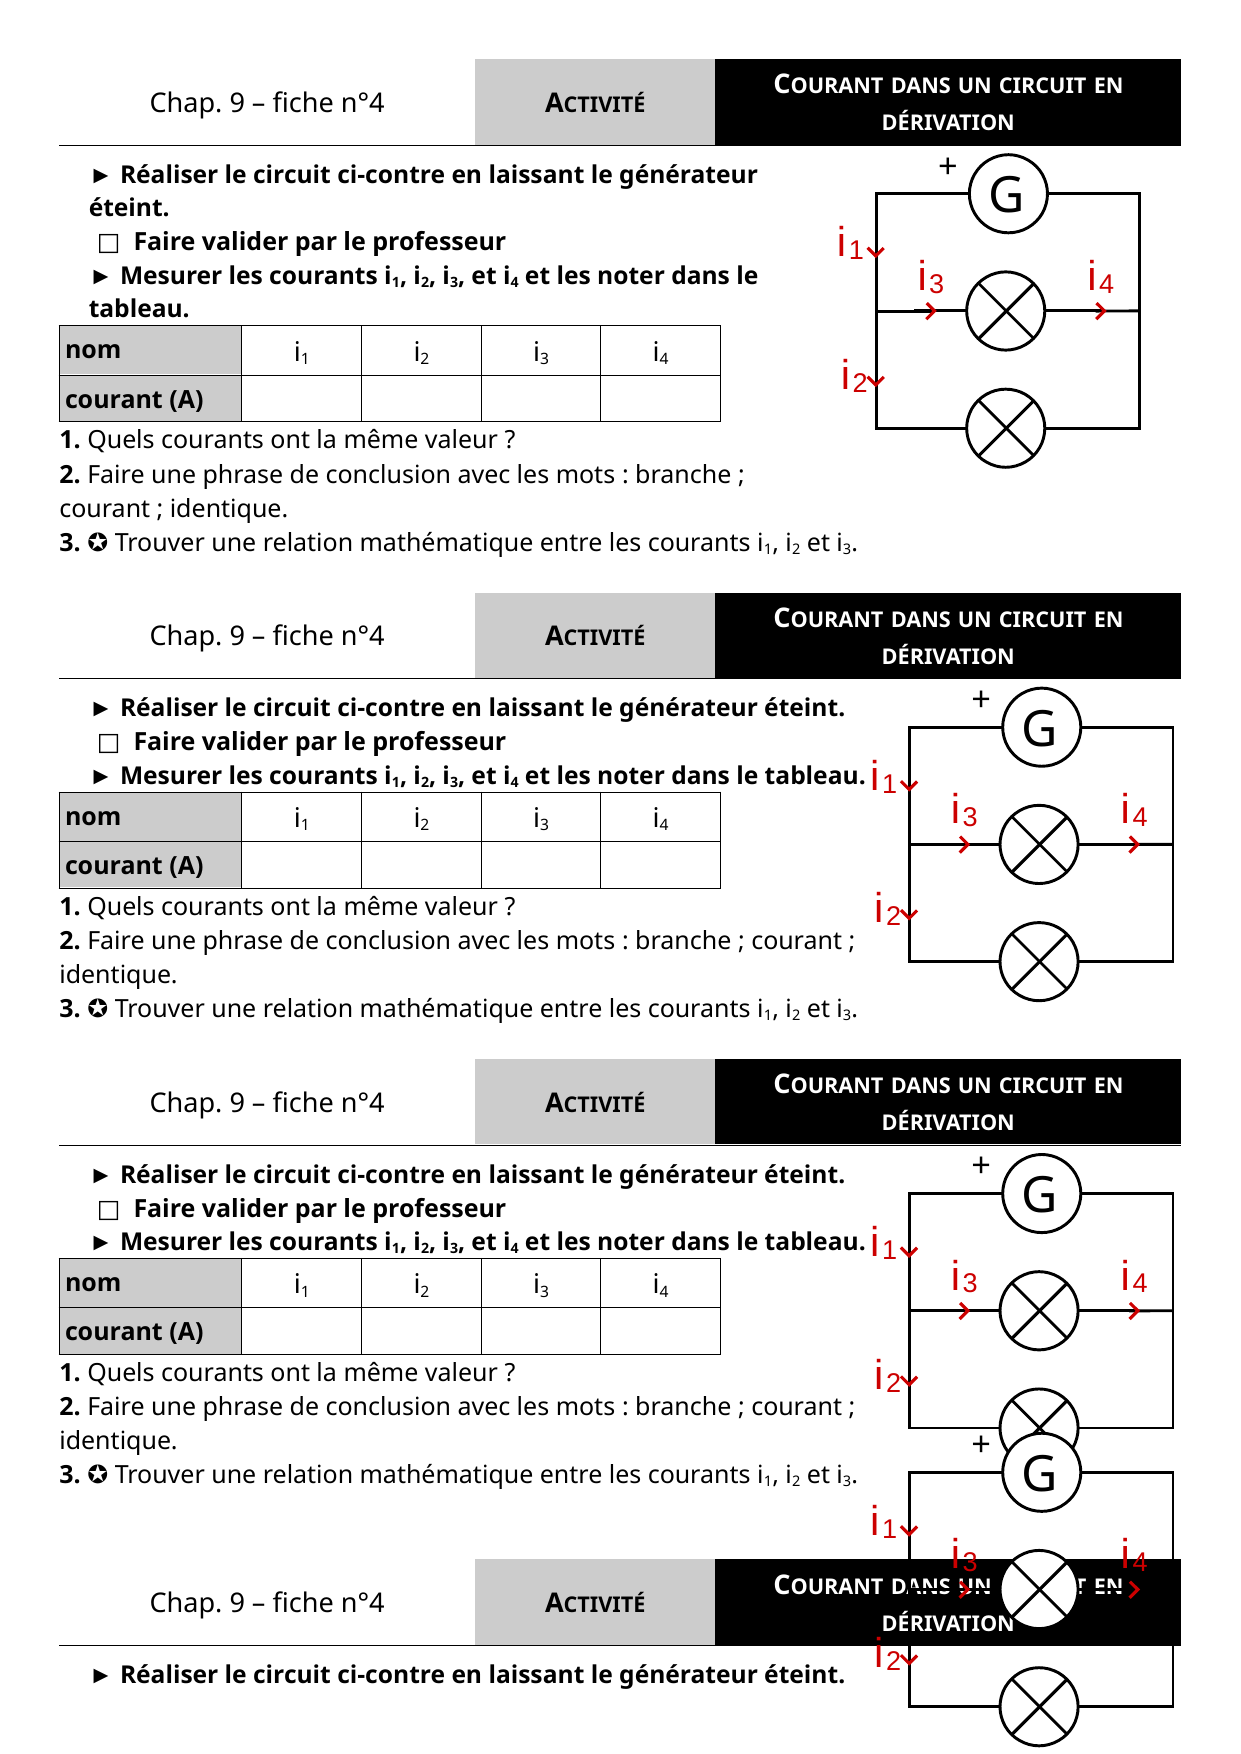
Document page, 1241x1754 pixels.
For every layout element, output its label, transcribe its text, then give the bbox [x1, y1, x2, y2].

table_header Chap. 9 – fiche n°4 [59, 59, 475, 145]
table_cell courant (A) [60, 1308, 241, 1354]
list ✪ Trouver une relation mathématique entre les courants i1, i2 et i3. [59, 1457, 1003, 1491]
list [1080, 1457, 1181, 1491]
table_cell [362, 376, 481, 421]
table_header Activité [475, 1559, 715, 1645]
list Mesurer les courants i1, i2, i3, et i4 et les noter dans le tableau. [88, 1224, 908, 1258]
list Réaliser le circuit ci-contre en laissant le générateur éteint. [88, 1157, 1022, 1190]
list Faire une phrase de conclusion avec les mots : branche ; courant ; identique. [59, 923, 1010, 991]
list [1055, 923, 1172, 960]
table_header Chap. 9 – fiche n°4 [59, 593, 475, 678]
list [1053, 1389, 1172, 1427]
table_header i2 [362, 1259, 481, 1307]
list [911, 1224, 1172, 1258]
table_cell [601, 842, 720, 887]
table_header nom [60, 793, 241, 841]
list Quels courants ont la même valeur ? [59, 422, 975, 456]
list Réaliser le circuit ci-contre en laissant le générateur éteint. [88, 157, 989, 224]
table_header i3 [482, 793, 600, 841]
list ✪ Trouver une relation mathématique entre les courants i1, i2 et i3. [59, 991, 1181, 1025]
table_header i1 [242, 326, 361, 374]
list [911, 1355, 1172, 1389]
list [1060, 690, 1181, 724]
table_cell [242, 1308, 361, 1354]
list Réaliser le circuit ci-contre en laissant le générateur éteint. [88, 1657, 908, 1691]
table_cell courant (A) [60, 842, 241, 887]
list [1061, 1157, 1181, 1190]
table_header Courant dans un circuit en dérivation [715, 593, 1181, 678]
table_header i2 [362, 326, 481, 374]
table_header i4 [601, 1259, 720, 1307]
table_header Activité [475, 59, 715, 145]
list [1079, 1474, 1172, 1491]
table_header i4 [601, 326, 720, 374]
table_cell [482, 1308, 600, 1354]
table_cell [242, 376, 361, 421]
list [1028, 157, 1181, 224]
list Quels courants ont la même valeur ? [59, 1355, 908, 1389]
table_cell [362, 842, 481, 887]
table_cell [362, 1308, 481, 1354]
table_cell [601, 376, 720, 421]
table_header Courant dans un circuit en dérivation [911, 1559, 1011, 1588]
list [911, 758, 1172, 792]
list Mesurer les courants i1, i2, i3, et i4 et les noter dans le tableau. [88, 758, 908, 792]
list [911, 1389, 1025, 1427]
list Mesurer les courants i1, i2, i3, et i4 et les noter dans le tableau. [88, 258, 875, 325]
list Faire une phrase de conclusion avec les mots : branche ; courant ; identique. [59, 1389, 1006, 1457]
list [1075, 1389, 1181, 1457]
list Mesurer les courants i1, i2, i3, et i4 et les noter dans le tableau. [878, 258, 1138, 310]
list Quels courants ont la même valeur ? [59, 888, 908, 923]
list [911, 888, 1172, 923]
table_header Chap. 9 – fiche n°4 [59, 1059, 475, 1144]
table_cell [482, 842, 600, 887]
table_header i2 [362, 793, 481, 841]
list [1037, 422, 1181, 456]
table_cell [482, 376, 600, 421]
table_cell courant (A) [60, 376, 241, 421]
table_header i1 [242, 1259, 361, 1307]
table_header i3 [482, 1259, 600, 1307]
list [911, 1657, 1172, 1691]
table_header i4 [601, 793, 720, 841]
table_header nom [60, 1259, 241, 1307]
table_header Courant dans un circuit en dérivation [715, 59, 1181, 145]
table_header Chap. 9 – fiche n°4 [59, 1559, 475, 1645]
table_header nom [60, 326, 241, 374]
table_header Courant dans un circuit en dérivation [911, 1591, 1172, 1645]
table_header i3 [482, 326, 600, 374]
table_header Courant dans un circuit en dérivation [715, 1059, 1181, 1144]
list Faire une phrase de conclusion avec les mots : branche ; courant ; identique. [59, 456, 1181, 524]
table_header Courant dans un circuit en dérivation [1067, 1559, 1172, 1588]
table_cell [601, 1308, 720, 1354]
table_cell [242, 842, 361, 887]
list Mesurer les courants i1, i2, i3, et i4 et les noter dans le tableau. [1141, 258, 1181, 325]
table_header Courant dans un circuit en dérivation [715, 1559, 908, 1645]
table_header i1 [242, 793, 361, 841]
list [911, 1474, 1005, 1491]
list [911, 923, 1024, 960]
table_header Activité [475, 593, 715, 678]
list [1069, 923, 1181, 991]
list ✪ Trouver une relation mathématique entre les courants i1, i2 et i3. [59, 524, 1181, 558]
list Réaliser le circuit ci-contre en laissant le générateur éteint. [88, 690, 1023, 724]
table_header Activité [475, 1059, 715, 1144]
